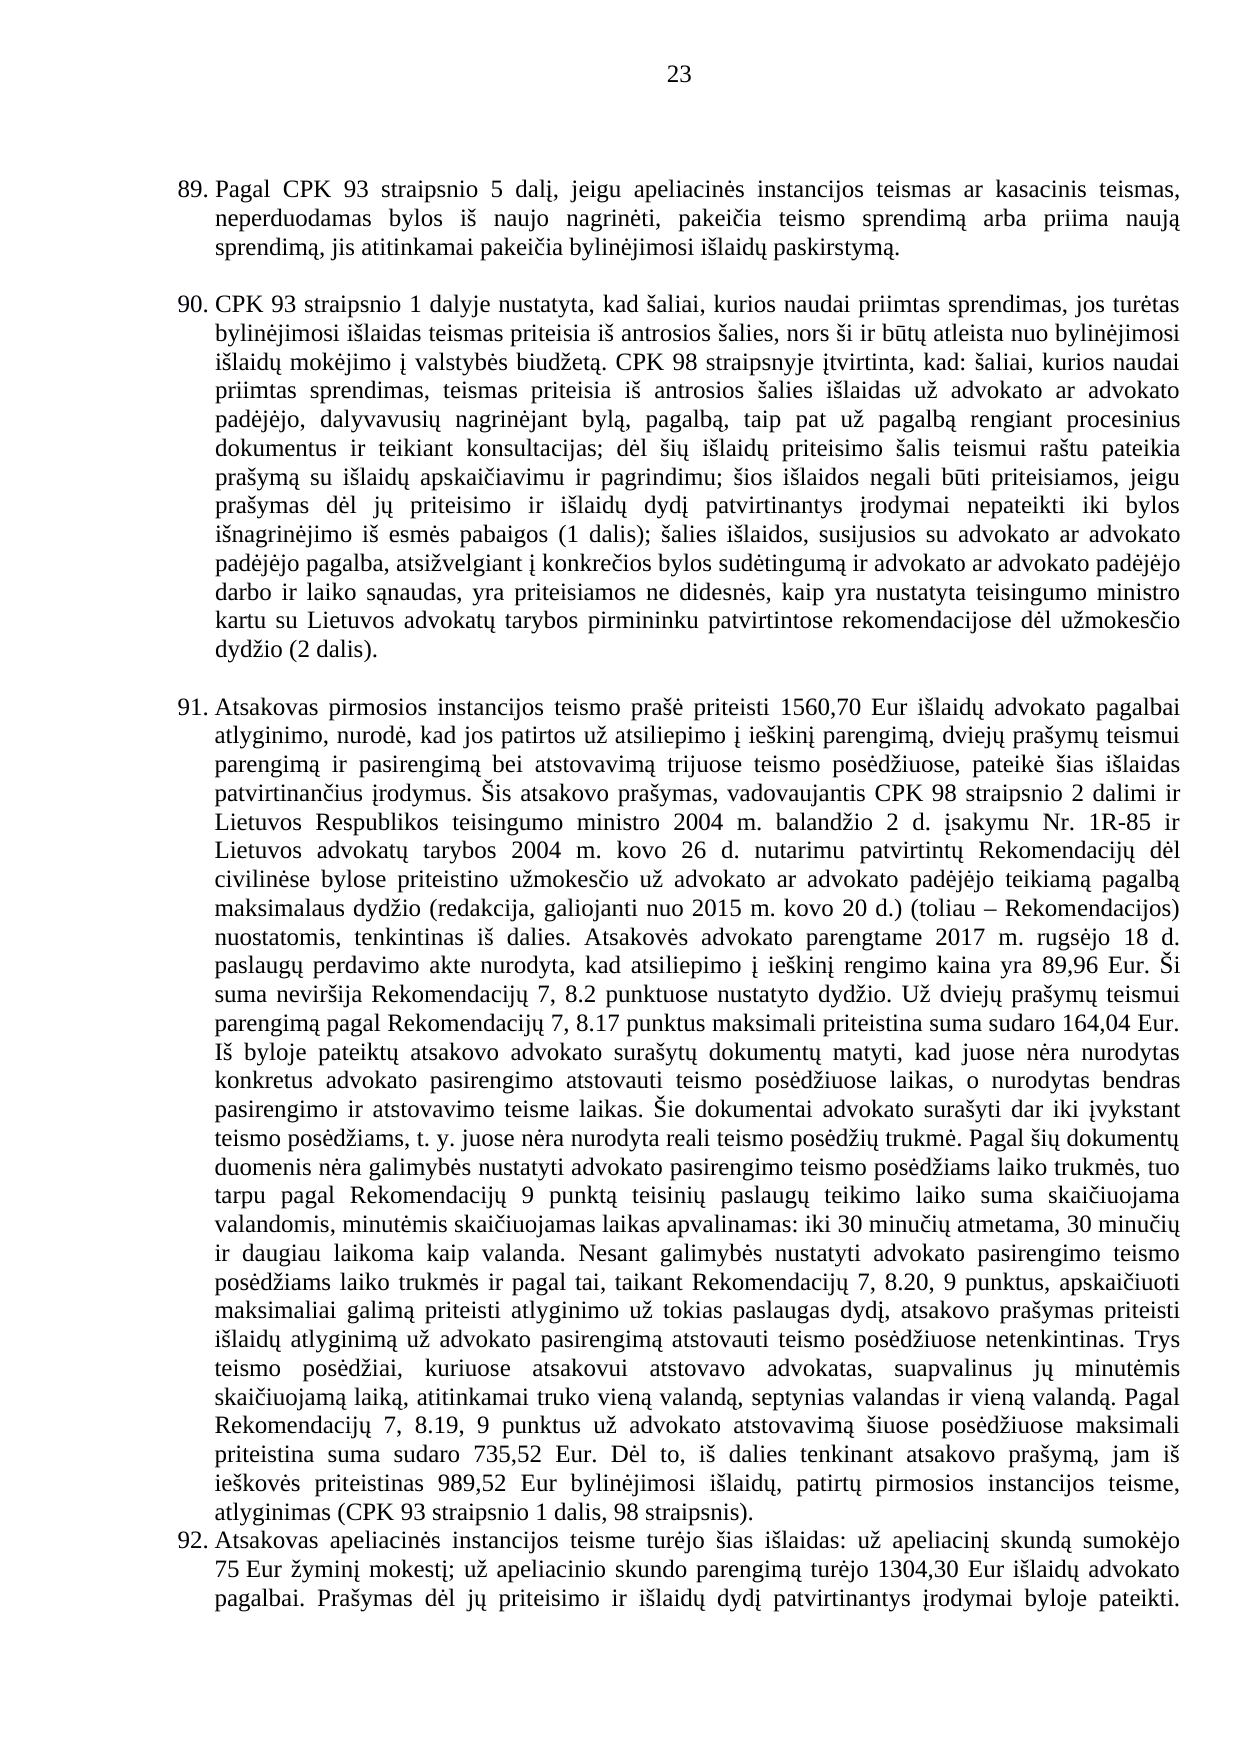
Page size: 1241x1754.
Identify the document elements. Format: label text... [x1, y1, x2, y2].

text 91. Atsakovas pirmosios instancijos teismo prašė priteisti 1560,70 Eur išlaidų advokato pagalbai atlyginimo, nurodė, kad jos patirtos už atsiliepimo į ieškinį parengimą, dviejų prašymų teismui parengimą ir pasirengimą bei atstovavimą trijuose teismo posėdžiuose, pateikė šias išlaidas patvirtinančius įrodymus. Šis atsakovo prašymas, vadovaujantis CPK 98 straipsnio 2 dalimi ir Lietuvos Respublikos teisingumo ministro 2004 m. balandžio 2 d. įsakymu Nr. 1R-85 ir Lietuvos advokatų tarybos 2004 m. kovo 26 d. nutarimu patvirtintų Rekomendacijų dėl civilinėse bylose priteistino užmokesčio už advokato ar advokato padėjėjo teikiamą pagalbą maksimalaus dydžio (redakcija, galiojanti nuo 2015 m. kovo 20 d.) (toliau – Rekomendacijos) nuostatomis, tenkintinas iš dalies. Atsakovės advokato parengtame 2017 m. rugsėjo 18 d. paslaugų perdavimo akte nurodyta, kad atsiliepimo į ieškinį rengimo kaina yra 89,96 Eur. Ši suma neviršija Rekomendacijų 7, 8.2 punktuose nustatyto dydžio. Už dviejų prašymų teismui parengimą pagal Rekomendacijų 7, 8.17 punktus maksimali priteistina suma sudaro 164,04 Eur. Iš byloje pateiktų atsakovo advokato surašytų dokumentų matyti, kad juose nėra nurodytas konkretus advokato pasirengimo atstovauti teismo posėdžiuose laikas, o nurodytas bendras pasirengimo ir atstovavimo teisme laikas. Šie dokumentai advokato surašyti dar iki įvykstant teismo posėdžiams, t. y. juose nėra nurodyta reali teismo posėdžių trukmė. Pagal šių dokumentų duomenis nėra galimybės nustatyti advokato pasirengimo teismo posėdžiams laiko trukmės, tuo tarpu pagal Rekomendacijų 9 punktą teisinių paslaugų teikimo laiko suma skaičiuojama valandomis, minutėmis skaičiuojamas laikas apvalinamas: iki 30 minučių atmetama, 30 minučių ir daugiau laikoma kaip valanda. Nesant galimybės nustatyti advokato pasirengimo teismo posėdžiams laiko trukmės ir pagal tai, taikant Rekomendacijų 7, 8.20, 9 punktus, apskaičiuoti maksimaliai galimą priteisti atlyginimo už tokias paslaugas dydį, atsakovo prašymas priteisti išlaidų atlyginimą už advokato pasirengimą atstovauti teismo posėdžiuose netenkintinas. Trys teismo posėdžiai, kuriuose atsakovui atstovavo advokatas, suapvalinus jų minutėmis skaičiuojamą laiką, atitinkamai truko vieną valandą, septynias valandas ir vieną valandą. Pagal Rekomendacijų 7, 8.19, 9 punktus už advokato atstovavimą šiuose posėdžiuose maksimali priteistina suma sudaro 735,52 Eur. Dėl to, iš dalies tenkinant atsakovo prašymą, jam iš ieškovės priteistinas 989,52 Eur bylinėjimosi išlaidų, patirtų pirmosios instancijos teisme, atlyginimas (CPK 93 straipsnio 1 dalis, 98 straipsnis). [177, 692, 1181, 1525]
text 90. CPK 93 straipsnio 1 dalyje nustatyta, kad šaliai, kurios naudai priimtas sprendimas, jos turėtas bylinėjimosi išlaidas teismas priteisia iš antrosios šalies, nors ši ir būtų atleista nuo bylinėjimosi išlaidų mokėjimo į valstybės biudžetą. CPK 98 straipsnyje įtvirtinta, kad: šaliai, kurios naudai priimtas sprendimas, teismas priteisia iš antrosios šalies išlaidas už advokato ar advokato padėjėjo, dalyvavusių nagrinėjant bylą, pagalbą, taip pat už pagalbą rengiant procesinius dokumentus ir teikiant konsultacijas; dėl šių išlaidų priteisimo šalis teismui raštu pateikia prašymą su išlaidų apskaičiavimu ir pagrindimu; šios išlaidos negali būti priteisiamos, jeigu prašymas dėl jų priteisimo ir išlaidų dydį patvirtinantys įrodymai nepateikti iki bylos išnagrinėjimo iš esmės pabaigos (1 dalis); šalies išlaidos, susijusios su advokato ar advokato padėjėjo pagalba, atsižvelgiant į konkrečios bylos sudėtingumą ir advokato ar advokato padėjėjo darbo ir laiko sąnaudas, yra priteisiamos ne didesnės, kaip yra nustatyta teisingumo ministro kartu su Lietuvos advokatų tarybos pirmininku patvirtintose rekomendacijose dėl užmokesčio dydžio (2 dalis). [177, 289, 1181, 663]
text 89. Pagal CPK 93 straipsnio 5 dalį, jeigu apeliacinės instancijos teismas ar kasacinis teismas, neperduodamas bylos iš naujo nagrinėti, pakeičia teismo sprendimą arba priima naują sprendimą, jis atitinkamai pakeičia bylinėjimosi išlaidų paskirstymą. [177, 174, 1181, 260]
text 92. Atsakovas apeliacinės instancijos teisme turėjo šias išlaidas: už apeliacinį skundą sumokėjo 75 Eur žyminį mokestį; už apeliacinio skundo parengimą turėjo 1304,30 Eur išlaidų advokato pagalbai. Prašymas dėl jų priteisimo ir išlaidų dydį patvirtinantys įrodymai byloje pateikti. [177, 1525, 1181, 1612]
